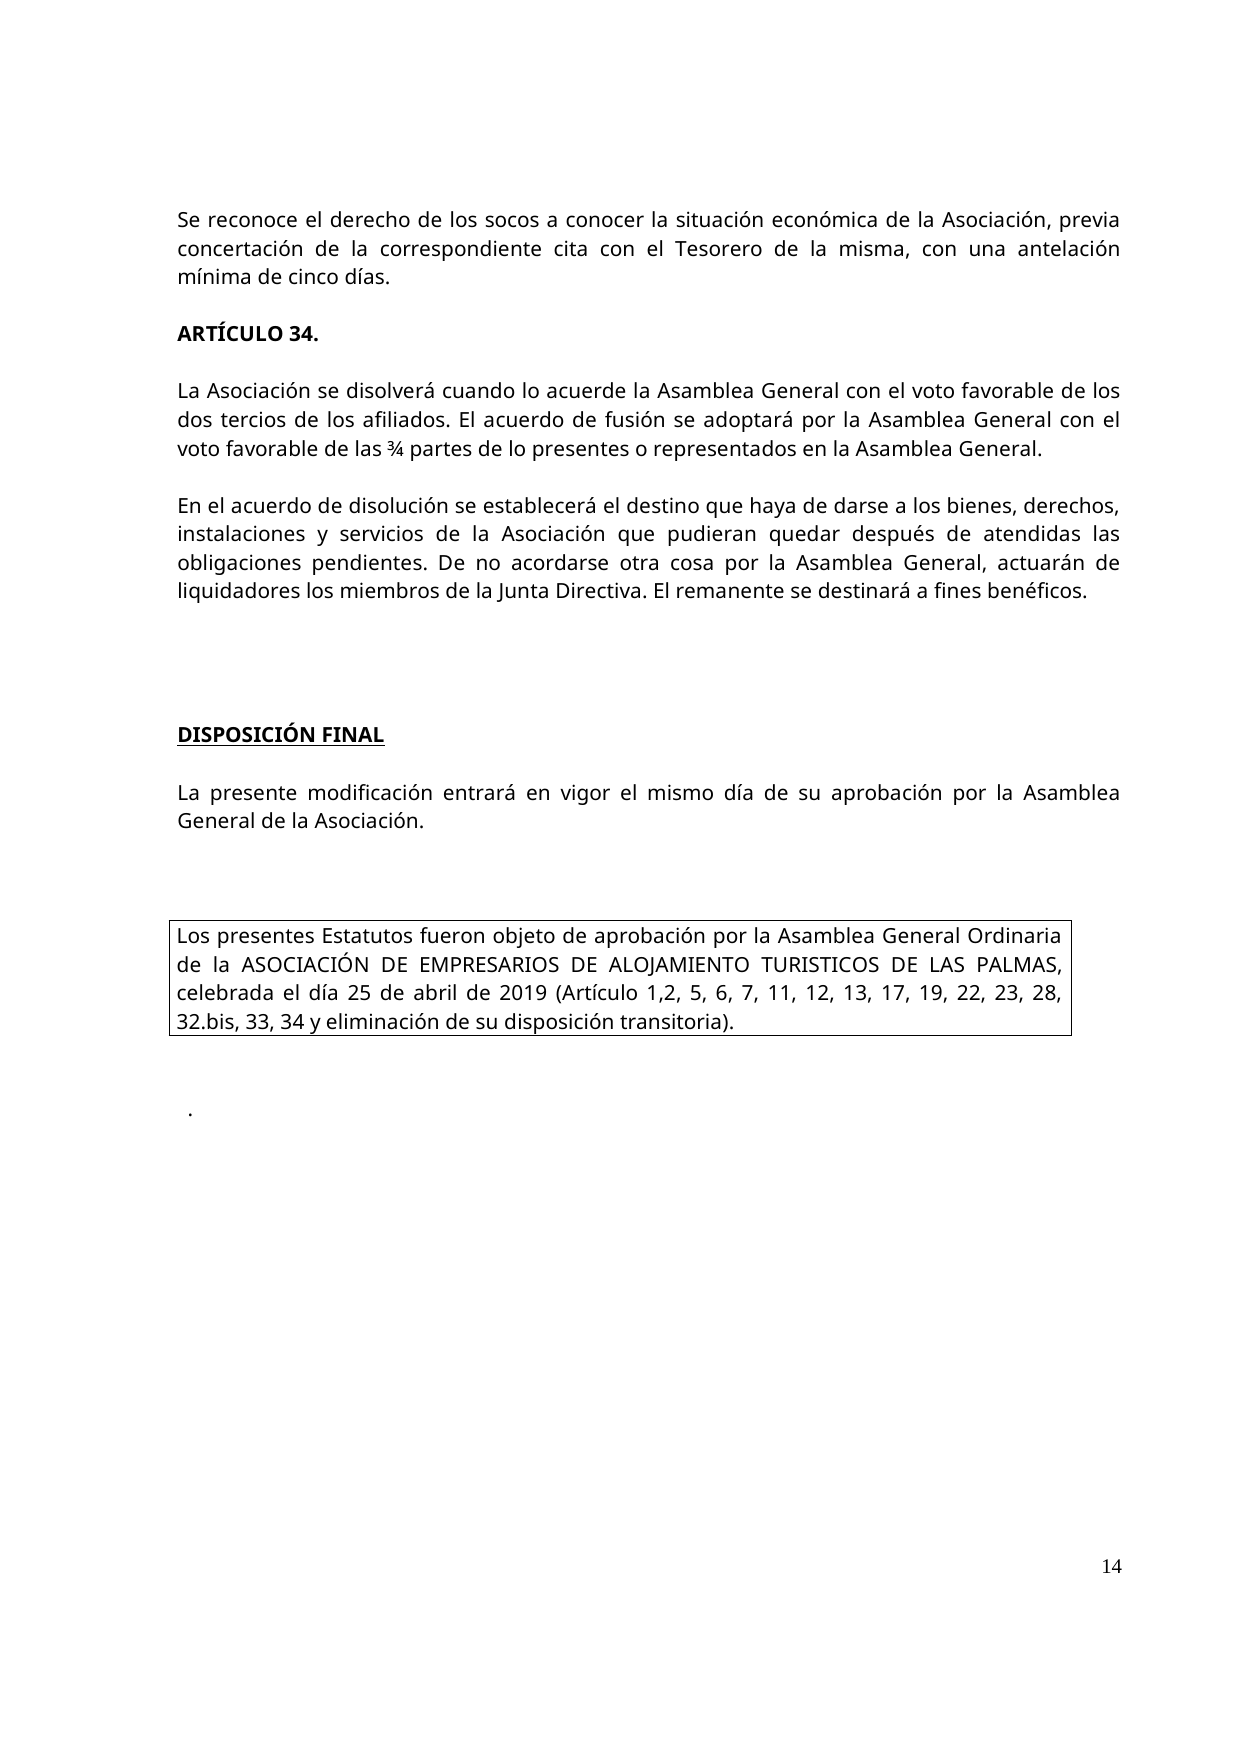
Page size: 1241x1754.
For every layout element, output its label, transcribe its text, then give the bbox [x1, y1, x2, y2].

subtitle DISPOSICIÓN FINAL [177, 720, 1122, 749]
text En el acuerdo de disolución se establecerá el destino que haya de darse a los bienes, derechos, instalaciones y servicios de la Asociación que pudieran quedar después de atendidas las obligaciones pendientes. De no acordarse otra cosa por la Asamblea General, actuarán de liquidadores los miembros de la Junta Directiva. El remanente se destinará a fines benéficos. [177, 491, 1122, 605]
text La Asociación se disolverá cuando lo acuerde la Asamblea General con el voto favorable de los dos tercios de los afiliados. El acuerdo de fusión se adoptará por la Asamblea General con el voto favorable de las ¾ partes de lo presentes o representados en la Asamblea General. [177, 376, 1122, 462]
text . [177, 1093, 1122, 1122]
text Se reconoce el derecho de los socos a conocer la situación económica de la Asociación, previa concertación de la correspondiente cita con el Tesorero de la misma, con una antelación mínima de cinco días. [177, 205, 1122, 291]
text ARTÍCULO 34. [177, 319, 1122, 348]
text La presente modificación entrará en vigor el mismo día de su aprobación por la Asamblea General de la Asociación. [177, 777, 1122, 834]
table_header Los presentes Estatutos fueron objeto de aprobación por la Asamblea General Ordinaria de la ASOCIACIÓN DE EMPRESARIOS DE ALOJAMIENTO TURISTICOS DE LAS PALMAS, celebrada el día 25 de abril de 2019 (Artículo 1,2, 5, 6, 7, 11, 12, 13, 17, 19, 22, 23, 28, 32.bis, 33, 34 y eliminación de su disposición transitoria). [170, 921, 1071, 1035]
